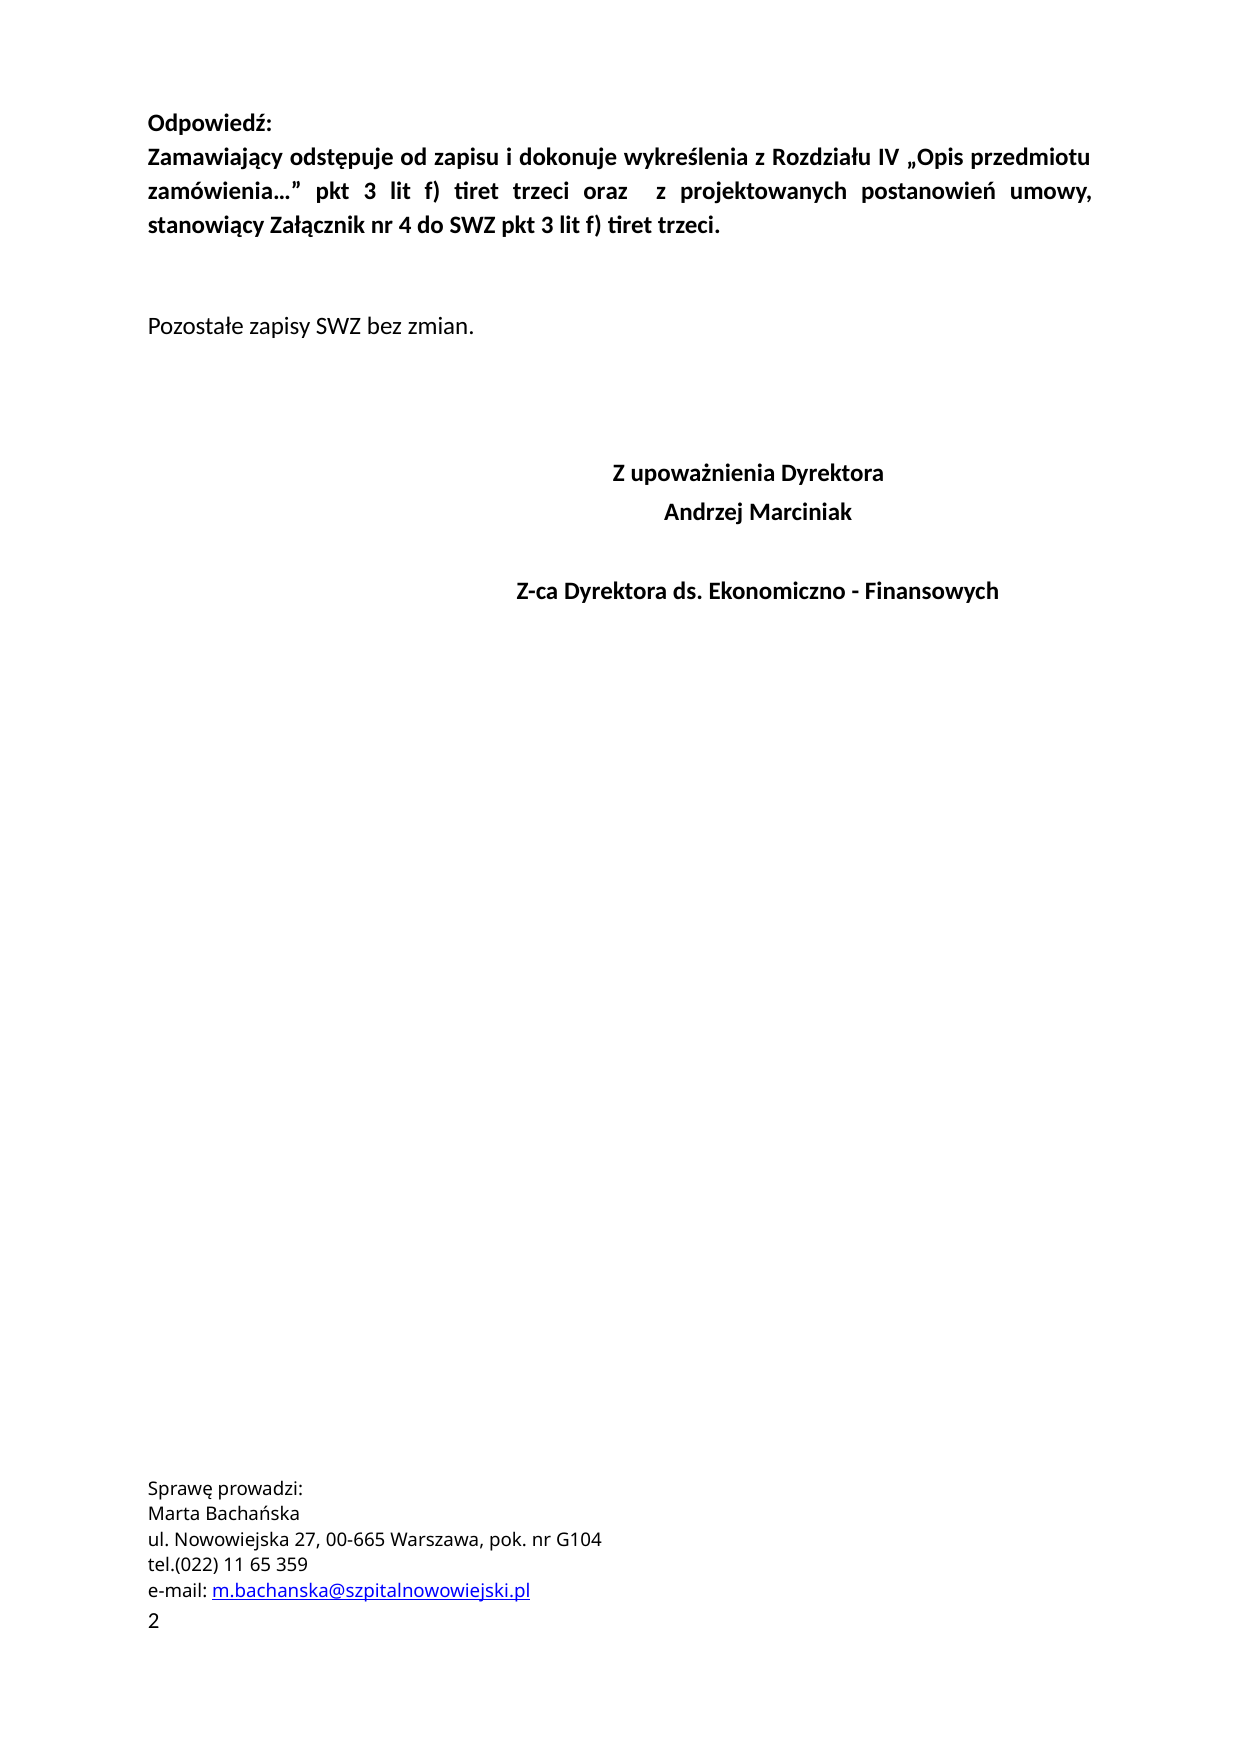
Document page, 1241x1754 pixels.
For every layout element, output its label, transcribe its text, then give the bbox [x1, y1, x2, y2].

text Z-ca Dyrektora ds. Ekonomiczno - Finansowych [443, 575, 1093, 606]
text Z upoważnienia Dyrektora [516, 457, 1093, 487]
text tel.(022) 11 65 359 [148, 1552, 1093, 1577]
text Odpowiedź: [148, 108, 1093, 138]
text Zamawiający odstępuje od zapisu i dokonuje wykreślenia z Rozdziału IV „Opis przedmiotu zamówienia…” pkt 3 lit f) tiret trzeci oraz z projektowanych postanowień umowy, stanowiący Załącznik nr 4 do SWZ pkt 3 lit f) tiret trzeci. [148, 141, 1093, 240]
text Pozostałe zapisy SWZ bez zmian. [148, 310, 1093, 341]
text Andrzej Marciniak [590, 496, 1093, 527]
text Sprawę prowadzi: [148, 1475, 1093, 1501]
text e-mail: m.bachanska@szpitalnowowiejski.pl [148, 1577, 1093, 1603]
text ul. Nowowiejska 27, 00-665 Warszawa, pok. nr G104 [148, 1526, 1093, 1552]
text Marta Bachańska [148, 1501, 1093, 1526]
